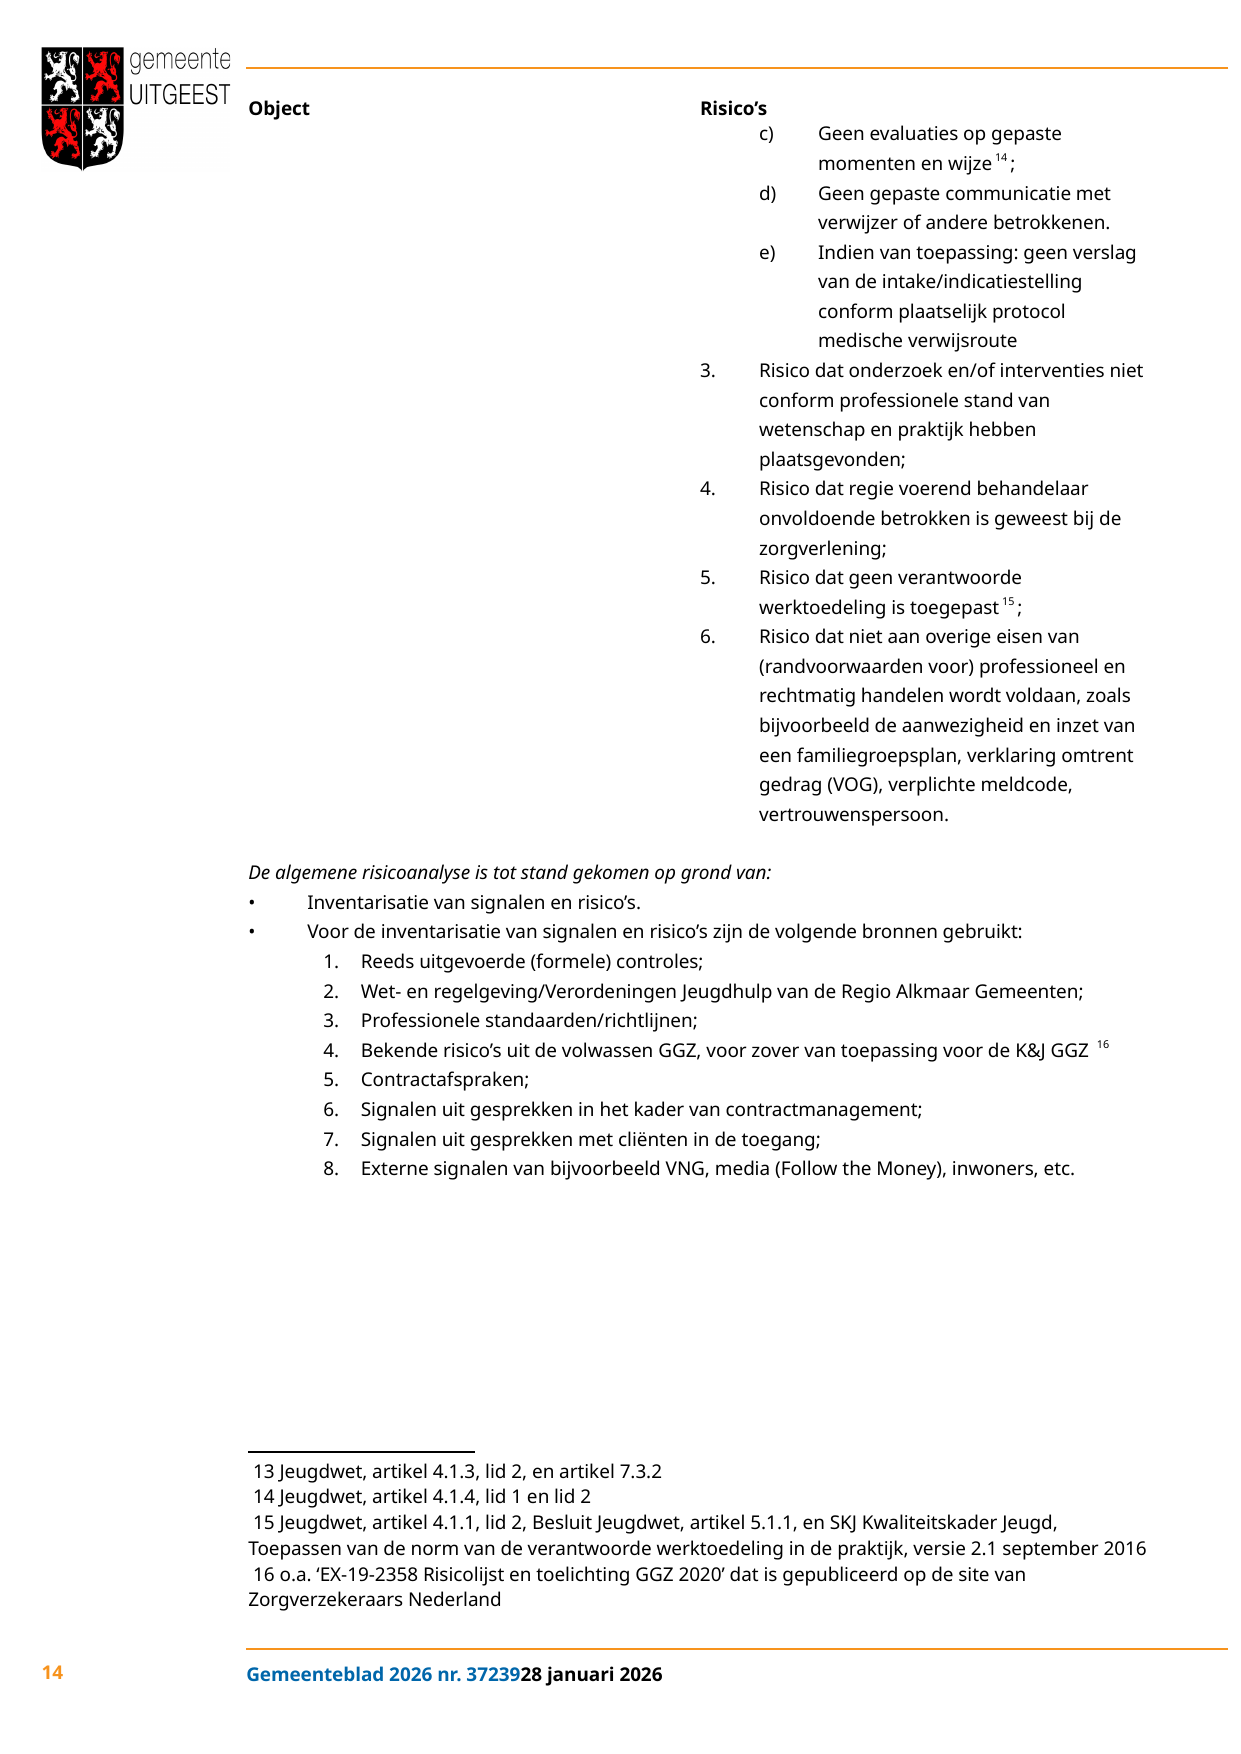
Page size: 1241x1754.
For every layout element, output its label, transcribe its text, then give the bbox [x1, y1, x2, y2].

list Voor de inventarisatie van signalen en risico’s zijn de volgende bronnen gebruikt: [248, 919, 1152, 944]
list Professionele standaarden/richtlijnen; [323, 1007, 1152, 1033]
table_header Risico’s [700, 95, 1152, 121]
picture [41, 47, 231, 172]
table_cell [248, 121, 700, 827]
list Inventarisatie van signalen en risico’s. [248, 889, 1152, 915]
list Wet- en regelgeving/Verordeningen Jeugdhulp van de Regio Alkmaar Gemeenten; [323, 978, 1152, 1003]
list Externe signalen van bijvoorbeeld VNG, media (Follow the Money), inwoners, etc. [323, 1155, 1152, 1181]
text De algemene risicoanalyse is tot stand gekomen op grond van: [248, 859, 1152, 885]
list Contractafspraken; [323, 1067, 1152, 1092]
list Signalen uit gesprekken met cliënten in de toegang; [323, 1126, 1152, 1151]
table_header Object [248, 95, 700, 121]
list Signalen uit gesprekken in het kader van contractmanagement; [323, 1096, 1152, 1122]
table_cell Risico dat indicatiestelling (met aandacht voor bovenstaande (sub 2. a. t/m c. genoemde) eisen aan gepaste zorg bij de start van een zorgtraject én op passende momenten tijdens de zorgverlening onvoldoende zorgvuldig heeft plaatsgevonden; Risico dat geen of onvoldoende dossiervorming plaats heeft gevonden op de volgende aspecten: Geen of onvoldoende verslag van zorgvuldig uitgevoerde intake; Geen schriftelijk, helder behandelplan/; Geen evaluaties op gepaste momenten en wijze; Geen gepaste communicatie met verwijzer of andere betrokkenen. Indien van toepassing: geen verslag van de intake/indicatiestelling conform plaatselijk protocol medische verwijsroute Risico dat onderzoek en/of interventies niet conform professionele stand van wetenschap en praktijk hebben plaatsgevonden; Risico dat regie voerend behandelaar onvoldoende betrokken is geweest bij de zorgverlening; Risico dat geen verantwoorde werktoedeling is toegepast; Risico dat niet aan overige eisen van (randvoorwaarden voor) professioneel en rechtmatig handelen wordt voldaan, zoals bijvoorbeeld de aanwezigheid en inzet van een familiegroepsplan, verklaring omtrent gedrag (VOG), verplichte meldcode, vertrouwenspersoon. [700, 121, 1152, 827]
list Reeds uitgevoerde (formele) controles; [323, 948, 1152, 974]
list o.a. ‘EX-19-2358 Risicolijst en toelichting GGZ 2020’ dat is gepubliceerd op de site van Zorgverzekeraars Nederland [248, 1561, 1152, 1612]
list Bekende risico’s uit de volwassen GGZ, voor zover van toepassing voor de K&J GGZ [323, 1037, 1152, 1063]
